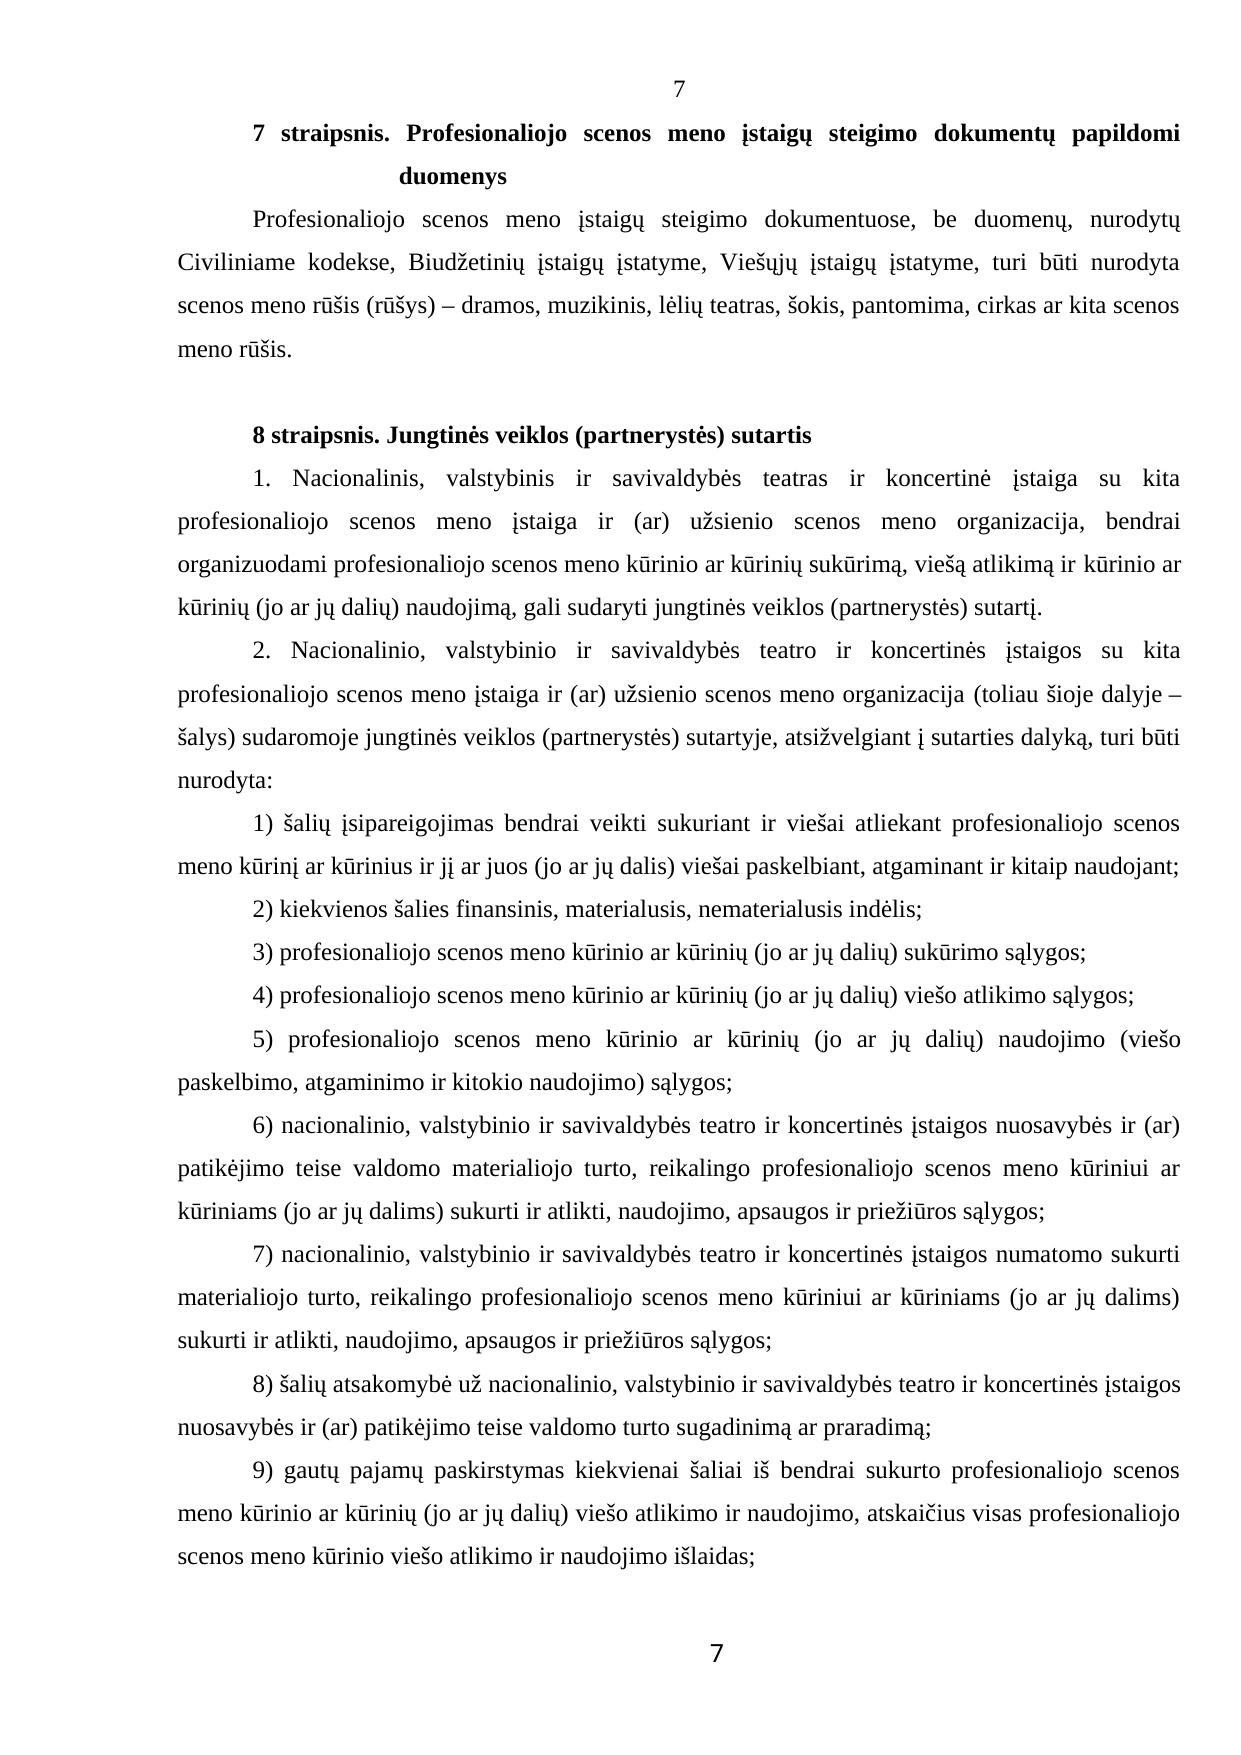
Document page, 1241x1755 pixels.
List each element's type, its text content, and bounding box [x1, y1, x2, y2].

text 7 straipsnis. Profesionaliojo scenos meno įstaigų steigimo dokumentų papildomi duomenys [252, 118, 1181, 190]
text 2) kiekvienos šalies finansinis, materialusis, nematerialusis indėlis; [177, 894, 1181, 923]
text 1) šalių įsipareigojimas bendrai veikti sukuriant ir viešai atliekant profesionaliojo scenos meno kūrinį ar kūrinius ir jį ar juos (jo ar jų dalis) viešai paskelbiant, atgaminant ir kitaip naudojant; [177, 808, 1181, 880]
text 3) profesionaliojo scenos meno kūrinio ar kūrinių (jo ar jų dalių) sukūrimo sąlygos; [177, 937, 1181, 966]
text 2. Nacionalinio, valstybinio ir savivaldybės teatro ir koncertinės įstaigos su kita profesionaliojo scenos meno įstaiga ir (ar) užsienio scenos meno organizacija (toliau šioje dalyje – šalys) sudaromoje jungtinės veiklos (partnerystės) sutartyje, atsižvelgiant į sutarties dalyką, turi būti nurodyta: [177, 636, 1181, 794]
text Profesionaliojo scenos meno įstaigų steigimo dokumentuose, be duomenų, nurodytų Civiliniame kodekse, Biudžetinių įstaigų įstatyme, Viešųjų įstaigų įstatyme, turi būti nurodyta scenos meno rūšis (rūšys) – dramos, muzikinis, lėlių teatras, šokis, pantomima, cirkas ar kita scenos meno rūšis. [177, 204, 1181, 362]
text 7) nacionalinio, valstybinio ir savivaldybės teatro ir koncertinės įstaigos numatomo sukurti materialiojo turto, reikalingo profesionaliojo scenos meno kūriniui ar kūriniams (jo ar jų dalims) sukurti ir atlikti, naudojimo, apsaugos ir priežiūros sąlygos; [177, 1239, 1181, 1354]
text 5) profesionaliojo scenos meno kūrinio ar kūrinių (jo ar jų dalių) naudojimo (viešo paskelbimo, atgaminimo ir kitokio naudojimo) sąlygos; [177, 1024, 1181, 1096]
text 1. Nacionalinis, valstybinis ir savivaldybės teatras ir koncertinė įstaiga su kita profesionaliojo scenos meno įstaiga ir (ar) užsienio scenos meno organizacija, bendrai organizuodami profesionaliojo scenos meno kūrinio ar kūrinių sukūrimą, viešą atlikimą ir kūrinio ar kūrinių (jo ar jų dalių) naudojimą, gali sudaryti jungtinės veiklos (partnerystės) sutartį. [177, 463, 1181, 621]
text 8) šalių atsakomybė už nacionalinio, valstybinio ir savivaldybės teatro ir koncertinės įstaigos nuosavybės ir (ar) patikėjimo teise valdomo turto sugadinimą ar praradimą; [177, 1369, 1181, 1441]
text 4) profesionaliojo scenos meno kūrinio ar kūrinių (jo ar jų dalių) viešo atlikimo sąlygos; [177, 981, 1181, 1009]
text 8 straipsnis. Jungtinės veiklos (partnerystės) sutartis [177, 420, 1181, 449]
text 6) nacionalinio, valstybinio ir savivaldybės teatro ir koncertinės įstaigos nuosavybės ir (ar) patikėjimo teise valdomo materialiojo turto, reikalingo profesionaliojo scenos meno kūriniui ar kūriniams (jo ar jų dalims) sukurti ir atlikti, naudojimo, apsaugos ir priežiūros sąlygos; [177, 1110, 1181, 1225]
text 9) gautų pajamų paskirstymas kiekvienai šaliai iš bendrai sukurto profesionaliojo scenos meno kūrinio ar kūrinių (jo ar jų dalių) viešo atlikimo ir naudojimo, atskaičius visas profesionaliojo scenos meno kūrinio viešo atlikimo ir naudojimo išlaidas; [177, 1455, 1181, 1570]
